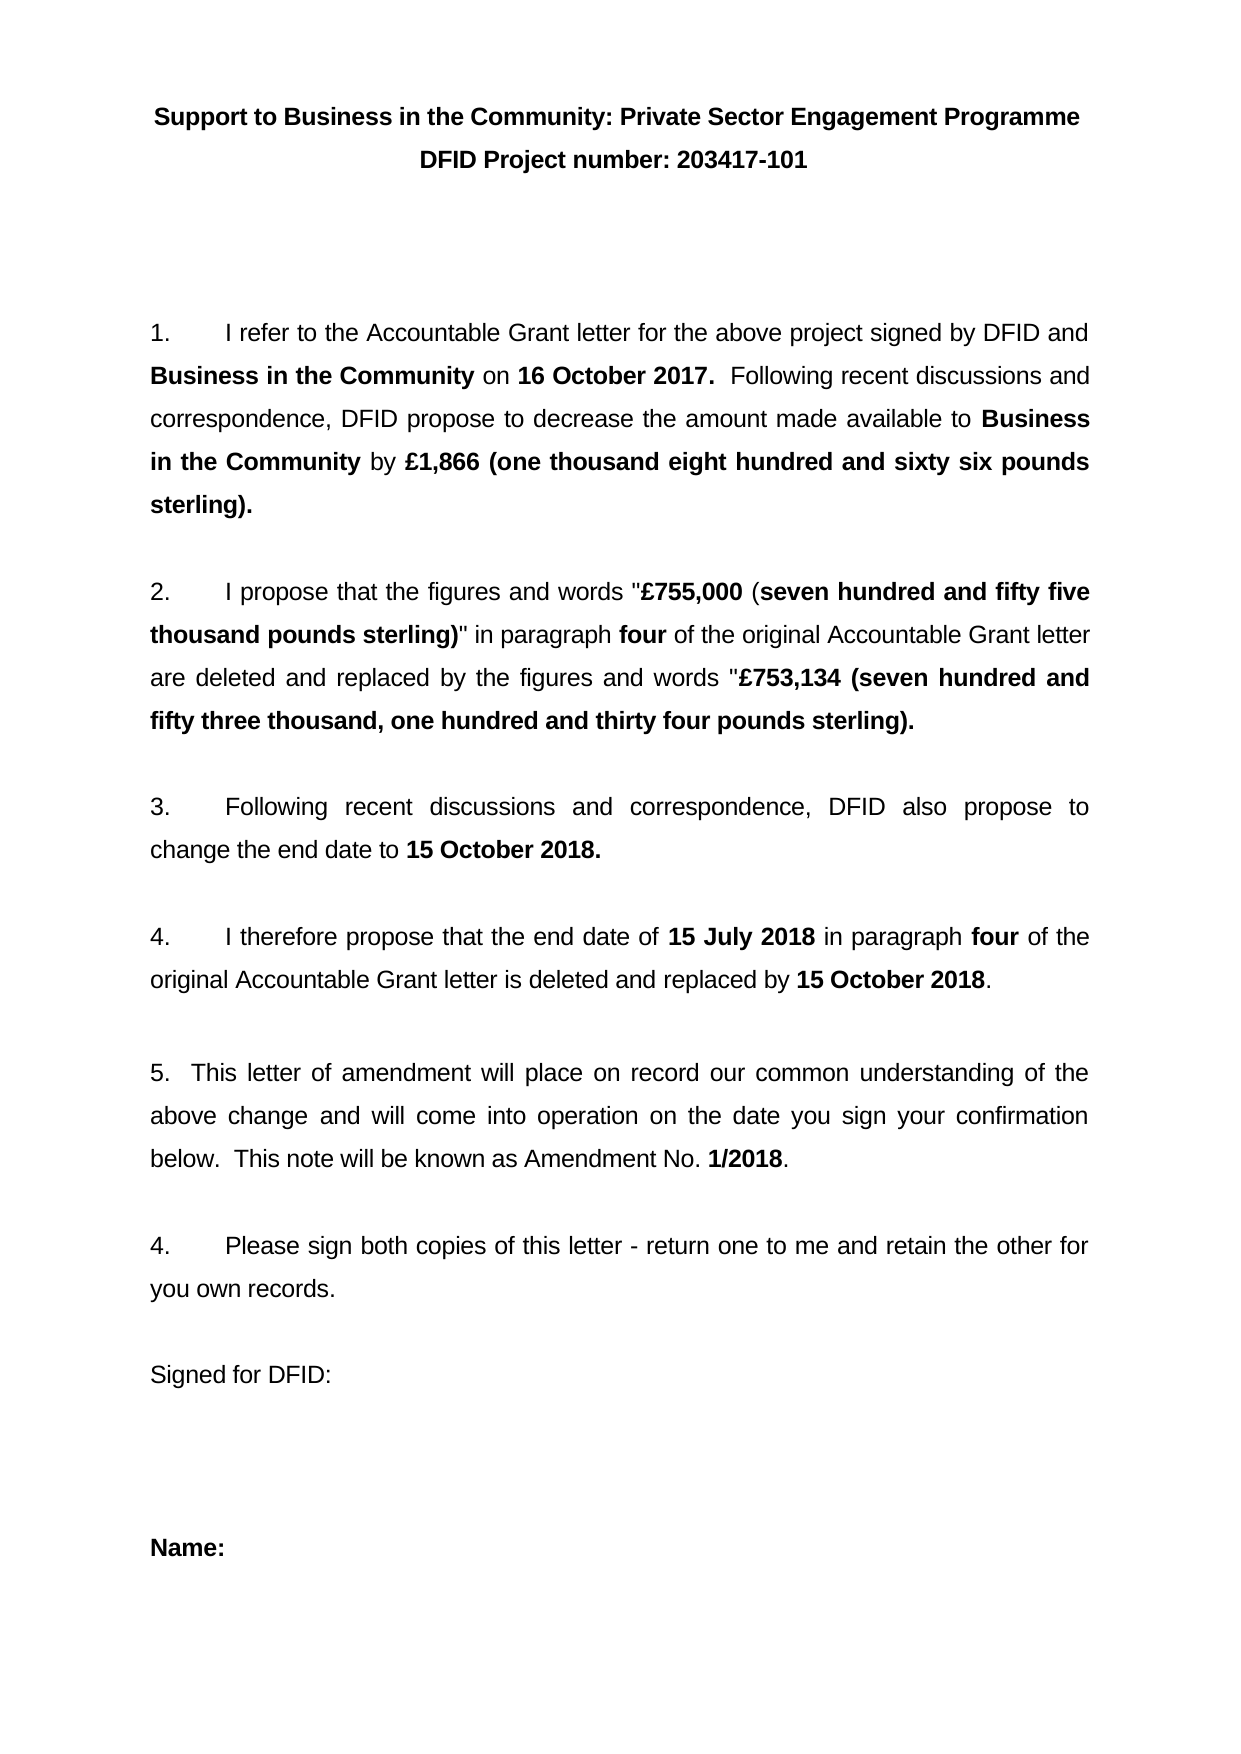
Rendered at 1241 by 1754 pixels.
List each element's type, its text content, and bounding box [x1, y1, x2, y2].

text 4. Please sign both copies of this letter - return one to me and retain the other for you own records. [150, 1231, 1090, 1302]
text 5. This letter of amendment will place on record our common understanding of the above change and will come into operation on the date you sign your confirmation below. This note will be known as Amendment No. 1/2018. [150, 1058, 1090, 1173]
text Support to Business in the Community: Private Sector Engagement Programme [150, 102, 1090, 131]
text Signed for DFID: [150, 1360, 1090, 1389]
text 1. I refer to the Accountable Grant letter for the above project signed by DFID and Business in the Community on 16 October 2017. Following recent discussions and correspondence, DFID propose to decrease the amount made available to Business in the Community by £1,866 (one thousand eight hundred and sixty six pounds sterling). [150, 318, 1090, 519]
text DFID Project number: 203417-101 [150, 145, 1090, 174]
text 4. I therefore propose that the end date of 15 July 2018 in paragraph four of the original Accountable Grant letter is deleted and replaced by 15 October 2018. [150, 922, 1090, 993]
text 3. Following recent discussions and correspondence, DFID also propose to change the end date to 15 October 2018. [150, 792, 1090, 864]
text Name: [150, 1532, 1090, 1561]
text 2. I propose that the figures and words "£755,000 (seven hundred and fifty five thousand pounds sterling)" in paragraph four of the original Accountable Grant letter are deleted and replaced by the figures and words "£753,134 (seven hundred and fifty three thousand, one hundred and thirty four pounds sterling). [150, 577, 1090, 735]
